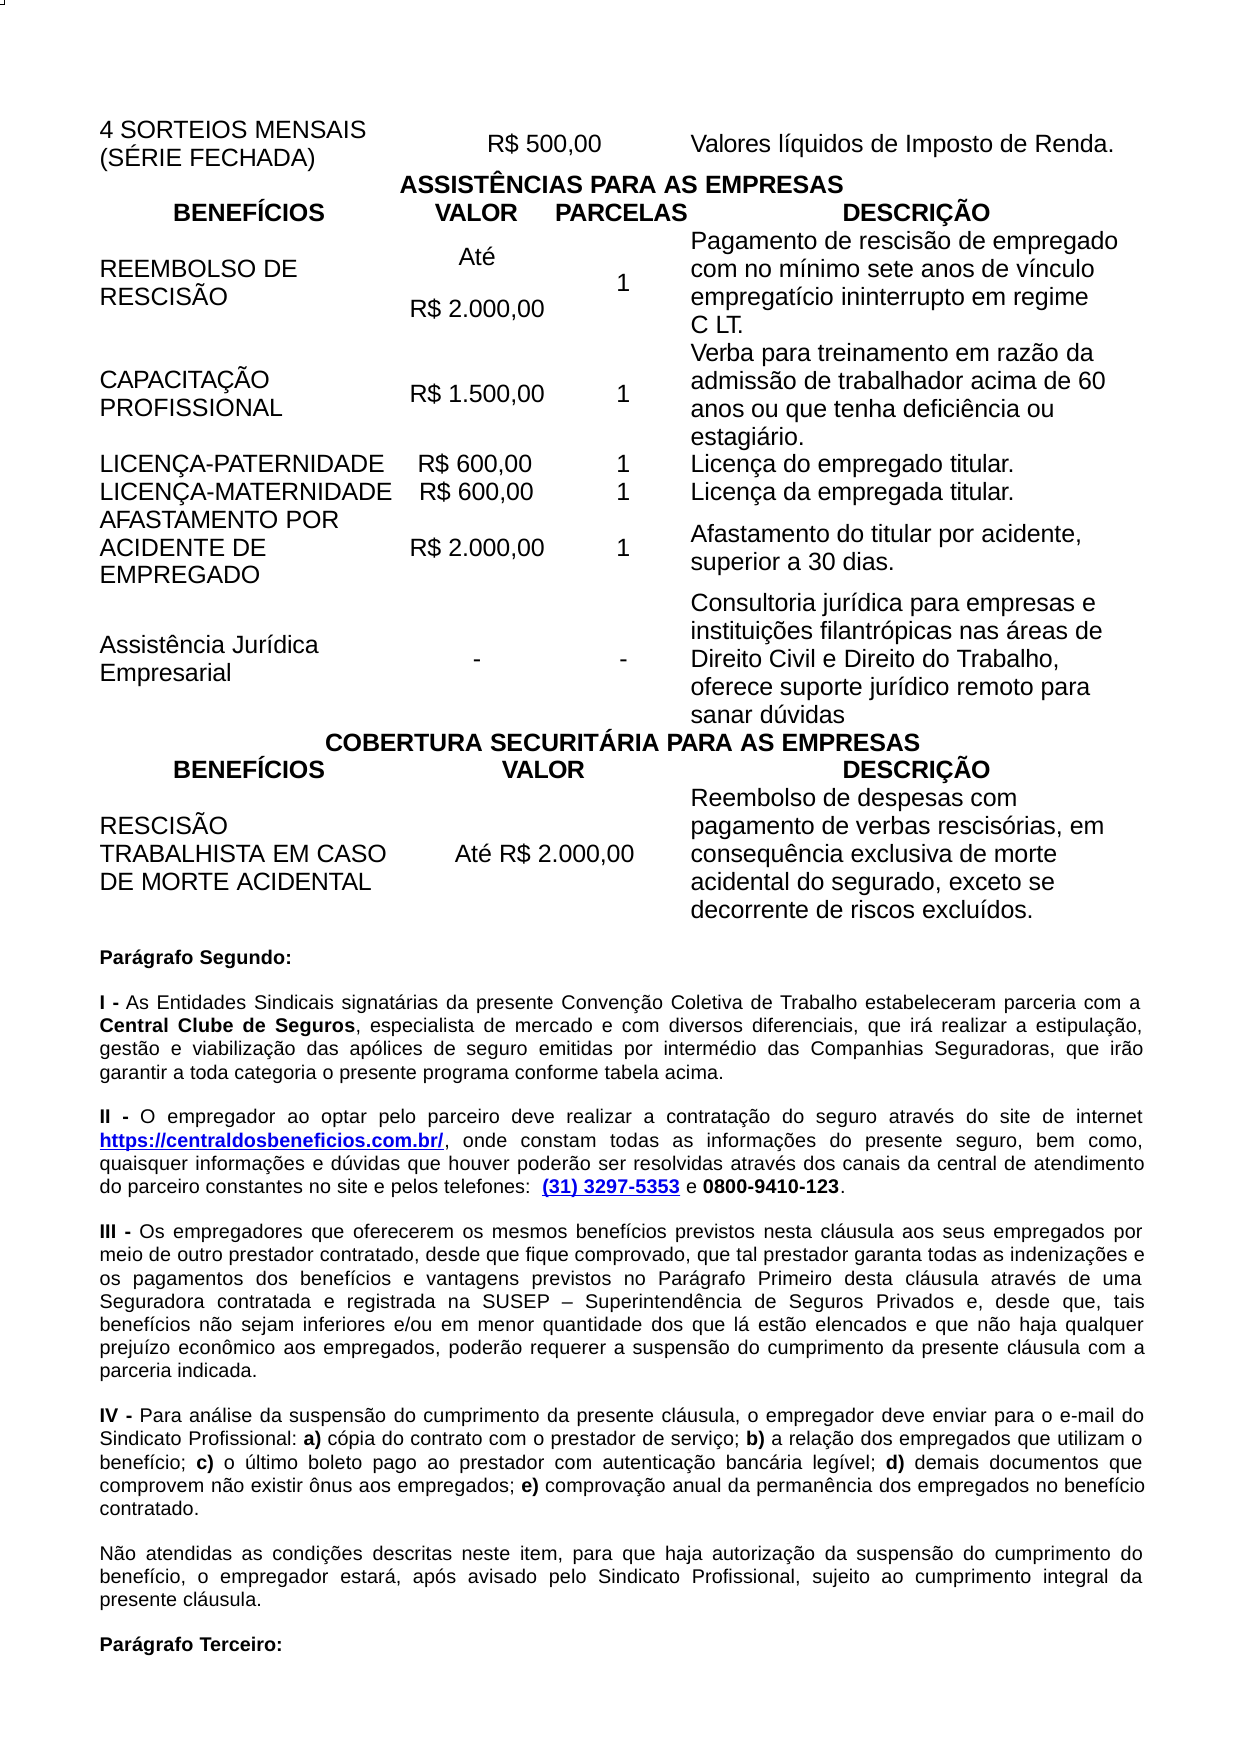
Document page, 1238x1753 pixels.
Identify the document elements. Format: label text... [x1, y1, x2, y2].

text contratado. [99, 1498, 1168, 1520]
text - [619, 645, 652, 673]
text comprovem não existir ônus aos empregados; e) comprovação anual da permanência dos empregados no benefício [99, 1474, 1168, 1497]
text Direito Civil e Direito do Trabalho, [690, 645, 1127, 673]
text acidental do segurado, exceto se [690, 868, 1128, 896]
text admissão de trabalhador acima de 60 [690, 367, 1142, 395]
text 4 [99, 116, 120, 144]
text Seguradora contratada e registrada na SUSEP – Superintendência de Seguros Privados e, desde que, tais [99, 1290, 1168, 1313]
text gestão e viabilização das apólices de seguro emitidas por intermédio das Companhias Seguradoras, que irão [99, 1038, 1168, 1060]
text do parceiro constantes no site e pelos telefones: (31) 3297-5353 e 0800-9410-123. [99, 1175, 1168, 1198]
text 1 [616, 478, 655, 506]
text 1 [616, 269, 655, 297]
text REEMBOLSO DE [99, 255, 322, 283]
text Licença do empregado titular. [690, 450, 1040, 478]
text Reembolso de despesas com [690, 784, 1042, 812]
text VALOR [502, 757, 613, 784]
text garantir a toda categoria o presente programa conforme tabela acima. [99, 1061, 1168, 1084]
text estagiário. [690, 423, 1142, 451]
text quaisquer informações e dúvidas que houver poderão ser resolvidas através dos canais da central de atendimento [99, 1152, 1168, 1175]
text AFASTAMENTO POR [99, 506, 559, 534]
text DESCRIÇÃO [842, 757, 1016, 784]
text (SÉRIE FECHADA) [99, 144, 340, 172]
text empregatício ininterrupto em regime [690, 283, 1142, 311]
text BENEFÍCIOS [173, 757, 349, 784]
text Empresarial [99, 659, 343, 687]
text Até [458, 243, 520, 271]
text Pagamento de rescisão de empregado [690, 227, 1142, 255]
text benefício, o empregador estará, após avisado pelo Sindicato Profissional, sujeito ao cumprimento integral da [99, 1566, 1168, 1588]
text Central Clube de Seguros, especialista de mercado e com diversos diferenciais, que irá realizar a estipulação, [99, 1015, 1168, 1037]
text LICENÇA-PATERNIDADE R$ 600,00 [99, 450, 559, 478]
text R$ 2.000,00 [409, 296, 569, 323]
text TRABALHISTA EM CASO [99, 840, 411, 868]
text Licença da empregada titular. [690, 478, 1040, 506]
text anos ou que tenha deficiência ou [690, 395, 1142, 423]
text oferece suporte jurídico remoto para [690, 673, 1127, 701]
text parceria indicada. [99, 1360, 1168, 1382]
text RESCISÃO [99, 812, 411, 840]
text COBERTURA SECURITÁRIA PARA AS EMPRESAS [325, 729, 943, 757]
text II - O empregador ao optar pelo parceiro deve realizar a contratação do seguro através do site de internet [99, 1106, 1168, 1128]
text Parágrafo Segundo: [99, 947, 317, 969]
text pagamento de verbas rescisórias, em [690, 812, 1128, 840]
text DE MORTE ACIDENTAL [99, 868, 411, 896]
text 1 [616, 534, 655, 562]
text SORTEIOS MENSAIS [120, 116, 391, 144]
text 1 [616, 450, 655, 478]
text Não atendidas as condições descritas neste item, para que haja autorização da suspensão do cumprimento do [99, 1542, 1168, 1565]
text decorrente de riscos excluídos. [690, 896, 1128, 924]
text ASSISTÊNCIAS PARA AS EMPRESAS [399, 172, 868, 199]
text C LT. [690, 311, 1142, 339]
text Consultoria jurídica para empresas e [690, 589, 1127, 617]
text BENEFÍCIOS [173, 200, 349, 227]
text Sindicato Profissional: a) cópia do contrato com o prestador de serviço; b) a relação dos empregados que utilizam o [99, 1428, 1168, 1450]
text I - As Entidades Sindicais signatárias da presente Convenção Coletiva de Trabalho estabeleceram parceria com a [99, 991, 1168, 1014]
text RESCISÃO [99, 283, 322, 311]
text Afastamento do titular por acidente, [690, 520, 1106, 548]
text benefício; c) o último boleto pago ao prestador com autenticação bancária legível; d) demais documentos que [99, 1451, 1168, 1474]
text III - Os empregadores que oferecerem os mesmos benefícios previstos nesta cláusula aos seus empregados por [99, 1221, 1168, 1243]
text meio de outro prestador contratado, desde que fique comprovado, que tal prestador garanta todas as indenizações e [99, 1244, 1168, 1266]
text prejuízo econômico aos empregados, poderão requerer a suspensão do cumprimento da presente cláusula com a [99, 1337, 1168, 1359]
text CAPACITAÇÃO [99, 367, 307, 394]
text 1 [616, 381, 655, 408]
text Verba para treinamento em razão da [690, 339, 1142, 367]
text Até R$ 2.000,00 [454, 840, 658, 868]
text https://centraldosbeneficios.com.br/, onde constam todas as informações do presente seguro, bem como, [99, 1129, 1168, 1152]
text Valores líquidos de Imposto de Renda. [690, 130, 1140, 158]
text sanar dúvidas [690, 701, 1127, 729]
text DESCRIÇÃO [842, 200, 1016, 227]
text R$ 500,00 [487, 130, 626, 158]
text R$ 1.500,00 [409, 381, 569, 408]
text consequência exclusiva de morte [690, 840, 1128, 868]
text VALOR PARCELAS [434, 200, 842, 227]
text superior a 30 dias. [690, 548, 1106, 576]
text PROFISSIONAL [99, 395, 307, 422]
text R$ 2.000,00 [409, 534, 569, 562]
text LICENÇA-MATERNIDADE R$ 600,00 [99, 478, 559, 506]
text Parágrafo Terceiro: [99, 1634, 308, 1656]
text ACIDENTE DE [99, 534, 291, 562]
text - [473, 645, 506, 673]
text Assistência Jurídica [99, 631, 343, 659]
text os pagamentos dos benefícios e vantagens previstos no Parágrafo Primeiro desta cláusula através de uma [99, 1267, 1168, 1289]
text instituições filantrópicas nas áreas de [690, 617, 1127, 645]
text presente cláusula. [99, 1589, 1168, 1611]
text IV - Para análise da suspensão do cumprimento da presente cláusula, o empregador deve enviar para o e-mail do [99, 1405, 1168, 1427]
text EMPREGADO [99, 562, 291, 589]
text com no mínimo sete anos de vínculo [690, 255, 1142, 283]
text benefícios não sejam inferiores e/ou em menor quantidade dos que lá estão elencados e que não haja qualquer [99, 1313, 1168, 1336]
